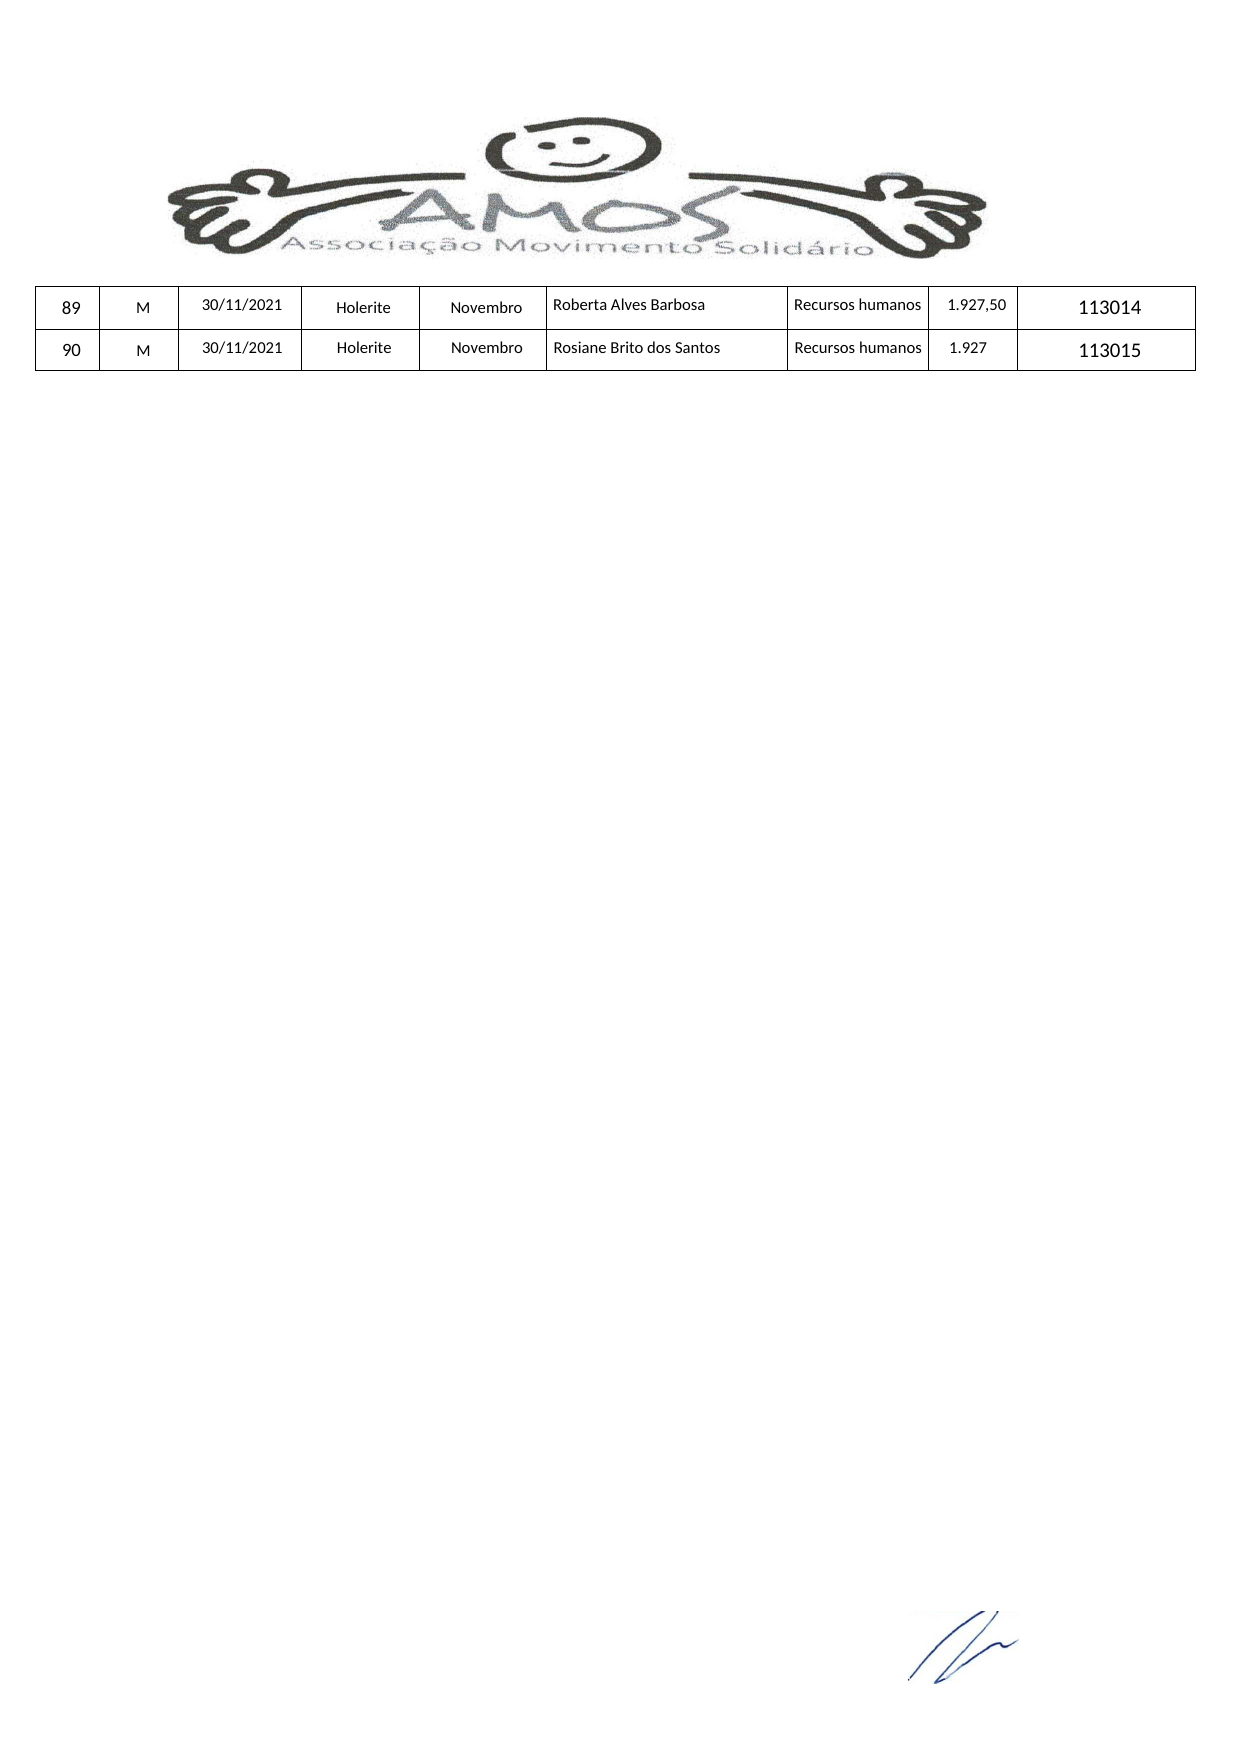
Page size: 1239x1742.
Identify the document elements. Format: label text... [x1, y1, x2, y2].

table_cell Rosiane Brito dos Santos [547, 330, 787, 370]
table_cell 30/11/2021 [179, 287, 301, 328]
table_cell 1.927 [929, 330, 1017, 370]
table_cell 113015 [1018, 330, 1195, 370]
table_cell M [100, 330, 178, 370]
table_cell 1.927,50 [929, 287, 1017, 328]
table_cell M [100, 287, 178, 328]
table_cell 30/11/2021 [179, 330, 301, 370]
table_cell Roberta Alves Barbosa [547, 287, 787, 328]
table_cell 113014 [1018, 287, 1195, 328]
table_cell 89 [36, 287, 99, 328]
table_cell Recursos humanos [788, 330, 928, 370]
table_cell Recursos humanos [788, 287, 928, 328]
table_cell Holerite [302, 287, 419, 328]
table_cell Novembro [420, 287, 546, 328]
table_cell Novembro [420, 330, 546, 370]
table_cell Holerite [302, 330, 419, 370]
table_cell 90 [36, 330, 99, 370]
